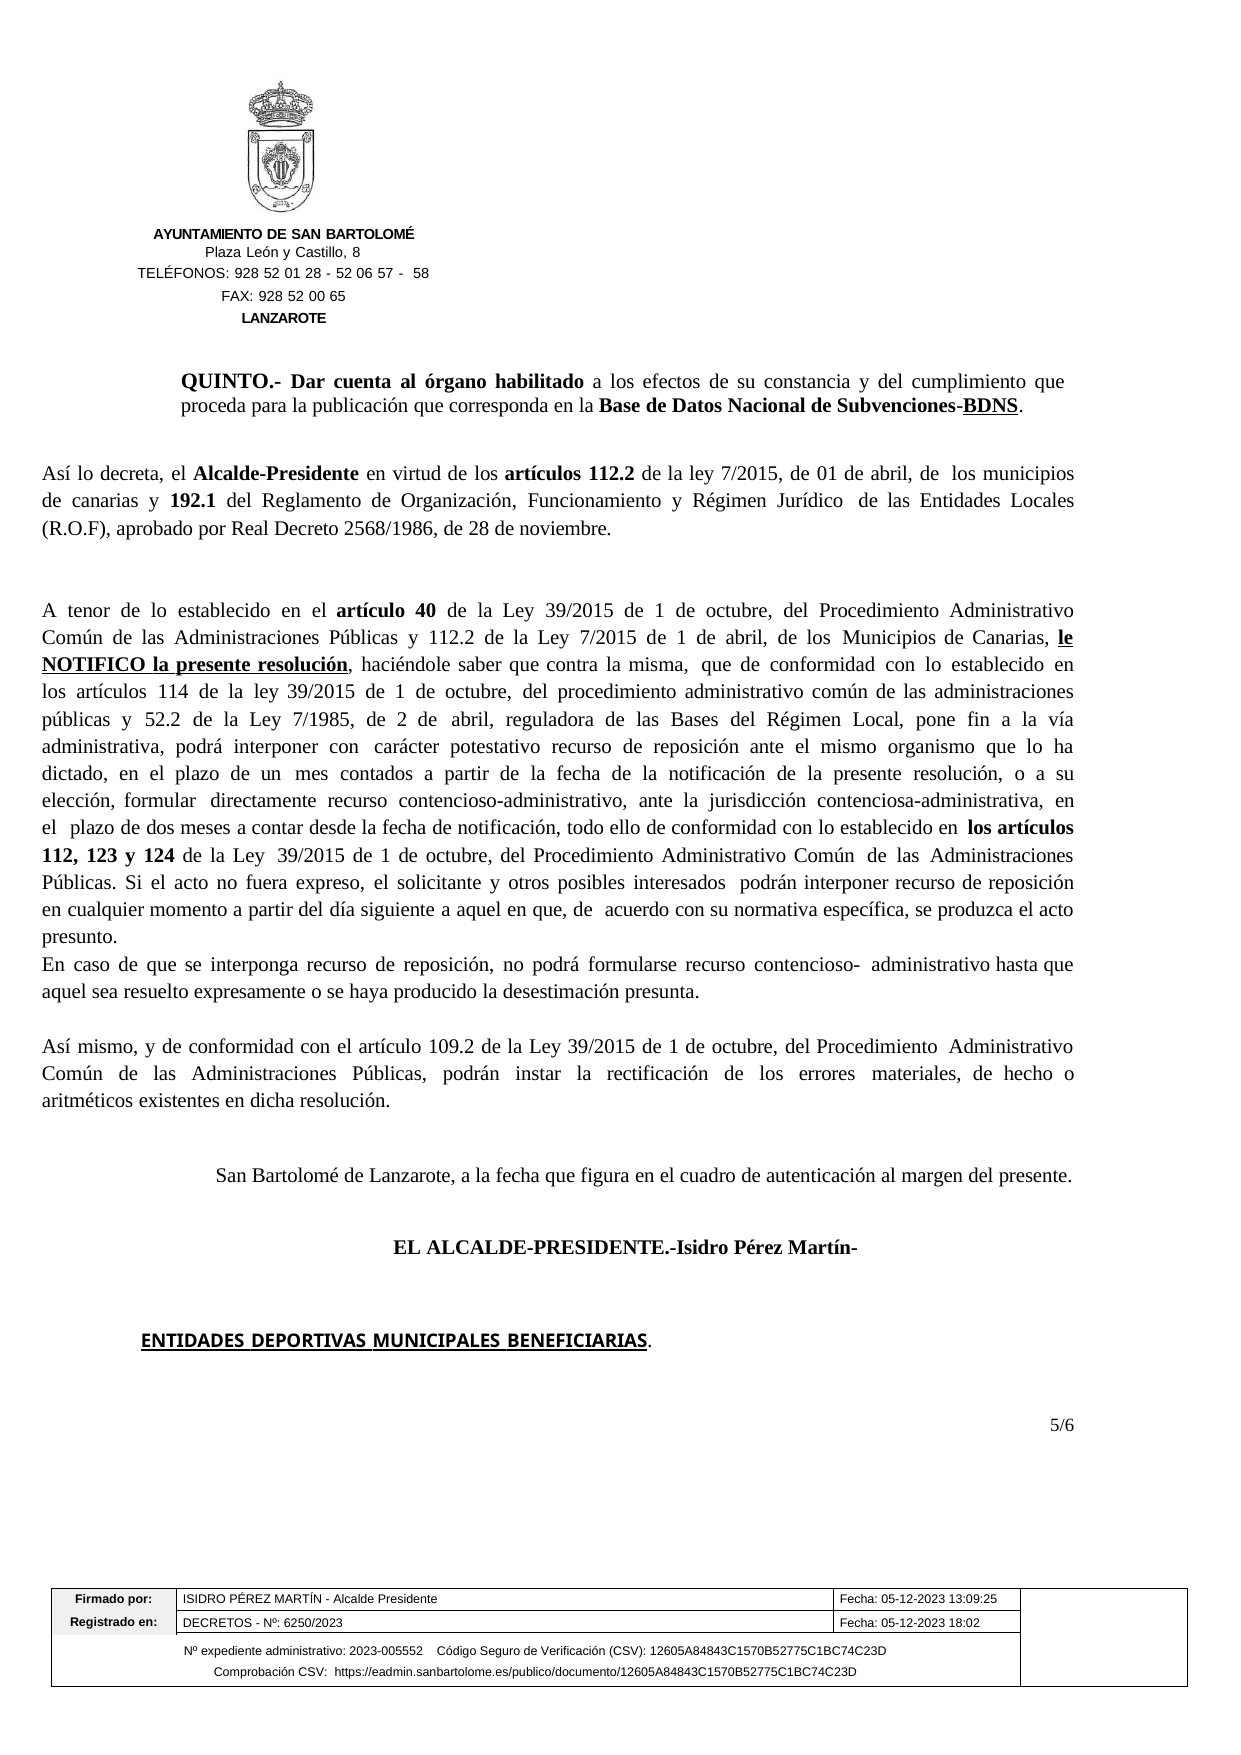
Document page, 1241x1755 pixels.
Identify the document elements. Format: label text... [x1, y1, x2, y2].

text En caso de que se interponga recurso de reposición, no podrá formularse recurso contencioso- administrativo hasta que aquel sea resuelto expresamente o se haya producido la desestimación presunta. [42, 952, 1075, 1003]
table_header [1021, 1589, 1187, 1686]
table_header Fecha: 05-12-2023 13:09:25 [834, 1589, 1020, 1610]
text QUINTO.- Dar cuenta al órgano habilitado a los efectos de su constancia y del cumplimiento que proceda para la publicación que corresponda en la Base de Datos Nacional de Subvenciones-BDNS. [181, 368, 1127, 417]
table_cell Fecha: 05-12-2023 18:02 [834, 1611, 1020, 1632]
table_header Firmado por: [52, 1589, 176, 1610]
table_cell Registrado en: [52, 1613, 176, 1632]
table_cell Nº expediente administrativo: 2023-005552 Código Seguro de Verificación (CSV): 12605A84843C1570B52775C1BC74C23D Comprobación CSV: https://eadmin.sanbartolome.es/publico/documento/12605A84843C1570B52775C1BC74C23D [52, 1633, 1020, 1686]
subtitle EL ALCALDE-PRESIDENTE.-Isidro Pérez Martín- [141, 1235, 1199, 1259]
text San Bartolomé de Lanzarote, a la fecha que figura en el cuadro de autenticación al margen del presente. [215, 1163, 1199, 1187]
text Así mismo, y de conformidad con el artículo 109.2 de la Ley 39/2015 de 1 de octubre, del Procedimiento Administrativo Común de las Administraciones Públicas, podrán instar la rectificación de los errores materiales, de hecho o aritméticos existentes en dicha resolución. [42, 1034, 1075, 1112]
text Así lo decreta, el Alcalde-Presidente en virtud de los artículos 112.2 de la ley 7/2015, de 01 de abril, de los municipios de canarias y 192.1 del Reglamento de Organización, Funcionamiento y Régimen Jurídico de las Entidades Locales (R.O.F), aprobado por Real Decreto 2568/1986, de 28 de noviembre. [42, 461, 1074, 539]
table_header ISIDRO PÉREZ MARTÍN - Alcalde Presidente [177, 1589, 833, 1610]
table_cell DECRETOS - Nº: 6250/2023 [177, 1611, 833, 1632]
text A tenor de lo establecido en el artículo 40 de la Ley 39/2015 de 1 de octubre, del Procedimiento Administrativo Común de las Administraciones Públicas y 112.2 de la Ley 7/2015 de 1 de abril, de los Municipios de Canarias, le NOTIFICO la presente resolución, haciéndole saber que contra la misma, que de conformidad con lo establecido en los artículos 114 de la ley 39/2015 de 1 de octubre, del procedimiento administrativo común de las administraciones públicas y 52.2 de la Ley 7/1985, de 2 de abril, reguladora de las Bases del Régimen Local, pone fin a la vía administrativa, podrá interponer con carácter potestativo recurso de reposición ante el mismo organismo que lo ha dictado, en el plazo de un mes contados a partir de la fecha de la notificación de la presente resolución, o a su elección, formular directamente recurso contencioso-administrativo, ante la jurisdicción contenciosa-administrativa, en el plazo de dos meses a contar desde la fecha de notificación, todo ello de conformidad con lo establecido en los artículos 112, 123 y 124 de la Ley 39/2015 de 1 de octubre, del Procedimiento Administrativo Común de las Administraciones Públicas. Si el acto no fuera expreso, el solicitante y otros posibles interesados podrán interponer recurso de reposición en cualquier momento a partir del día siguiente a aquel en que, de acuerdo con su normativa específica, se produzca el acto presunto. [42, 598, 1074, 948]
text ENTIDADES DEPORTIVAS MUNICIPALES BENEFICIARIAS. [141, 1328, 1199, 1353]
